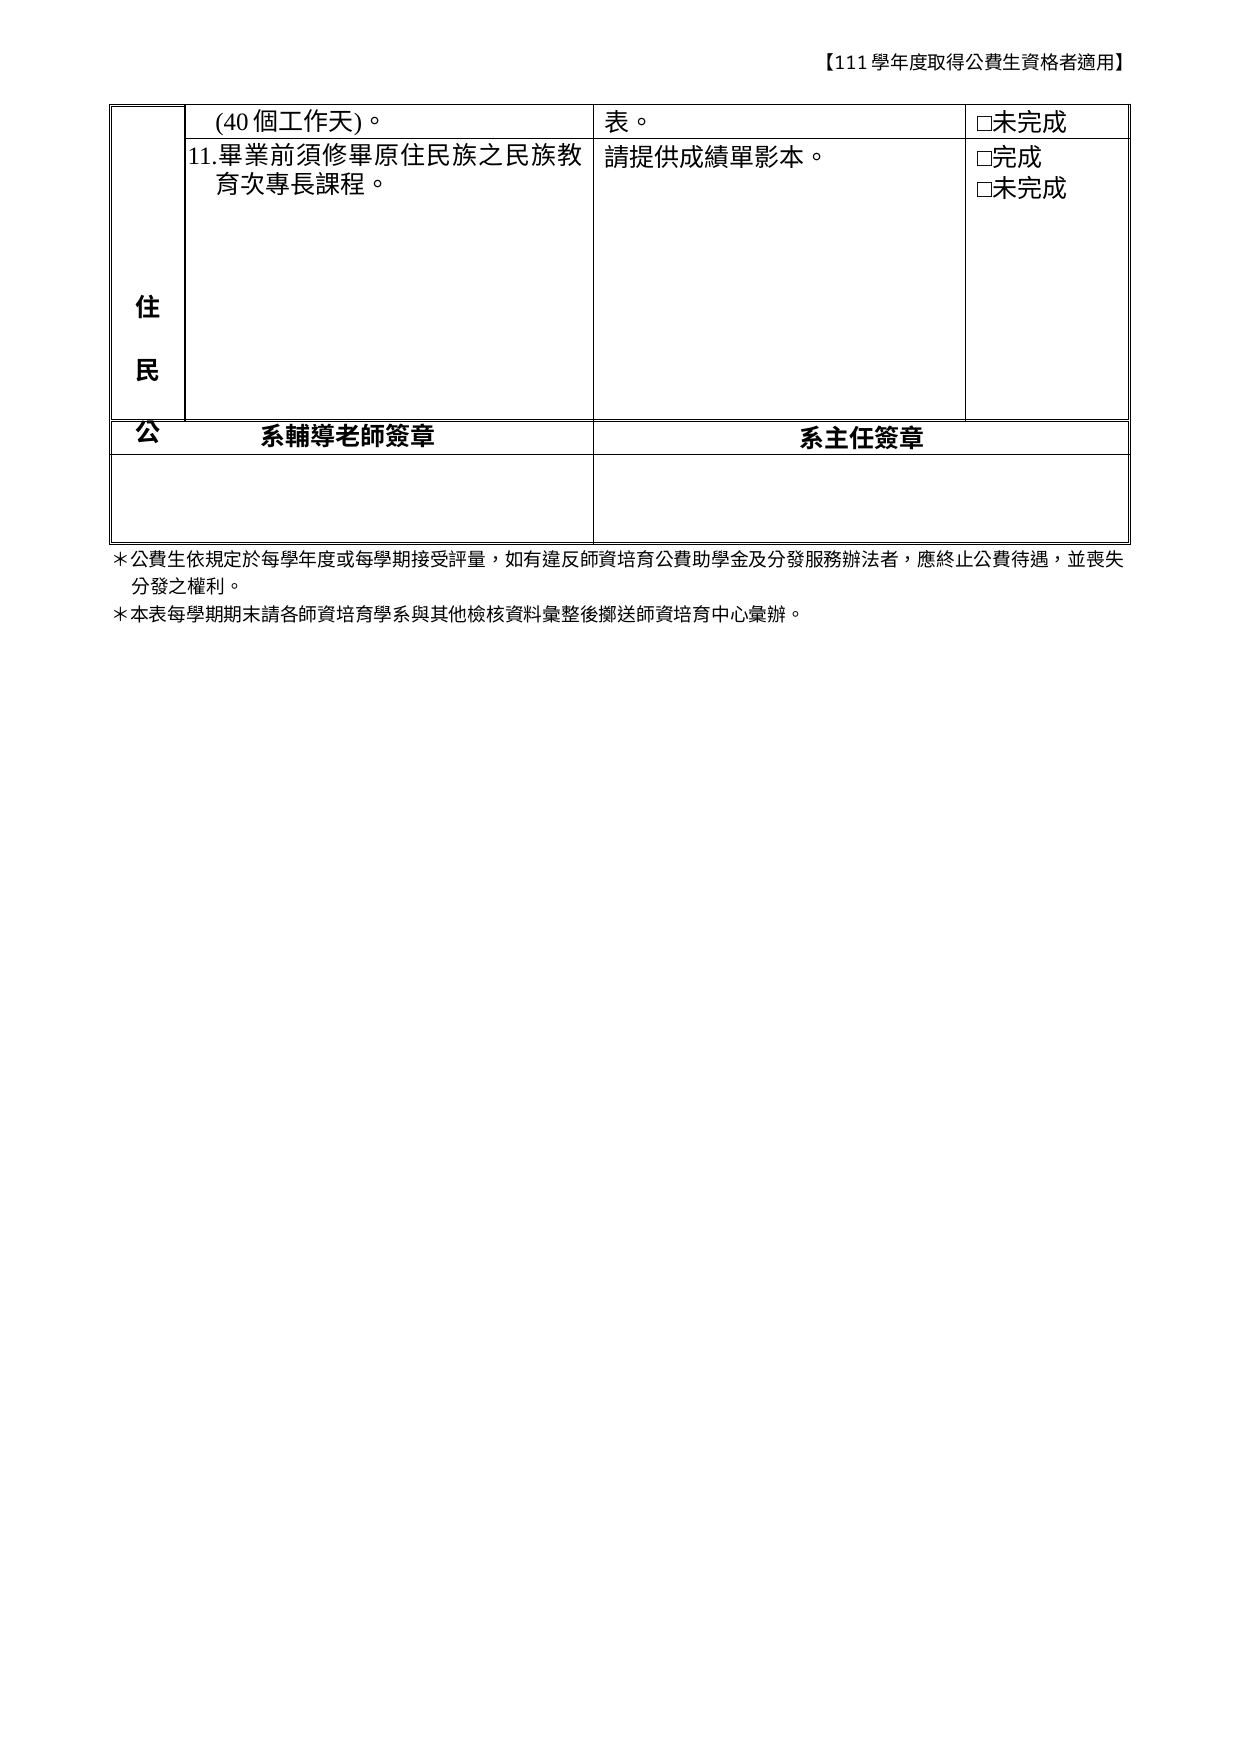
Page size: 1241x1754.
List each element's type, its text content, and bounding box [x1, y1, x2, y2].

table_cell (40個工作天)。 [186, 105, 593, 138]
text ＊公費生依規定於每學年度或每學期接受評量，如有違反師資培育公費助學金及分發服務辦法者，應終止公費待遇，並喪失分發之權利。 [111, 545, 1131, 599]
table_cell [594, 455, 1128, 542]
table_cell 11.畢業前須修畢原住民族之民族教育次專長課程。 [186, 139, 593, 419]
table_cell 原住民公費生 [112, 107, 184, 419]
table_cell 請提供成績單影本。 [594, 139, 965, 419]
table_cell 系輔導老師簽章 [112, 422, 593, 453]
table_cell □未完成 [966, 105, 1128, 138]
table_cell □完成 □未完成 [966, 139, 1128, 419]
table_cell 系主任簽章 [594, 422, 1128, 453]
table_cell [112, 455, 593, 542]
text ＊本表每學期期末請各師資培育學系與其他檢核資料彙整後擲送師資培育中心彙辦。 [111, 599, 1131, 626]
table_cell 表。 [594, 105, 965, 138]
